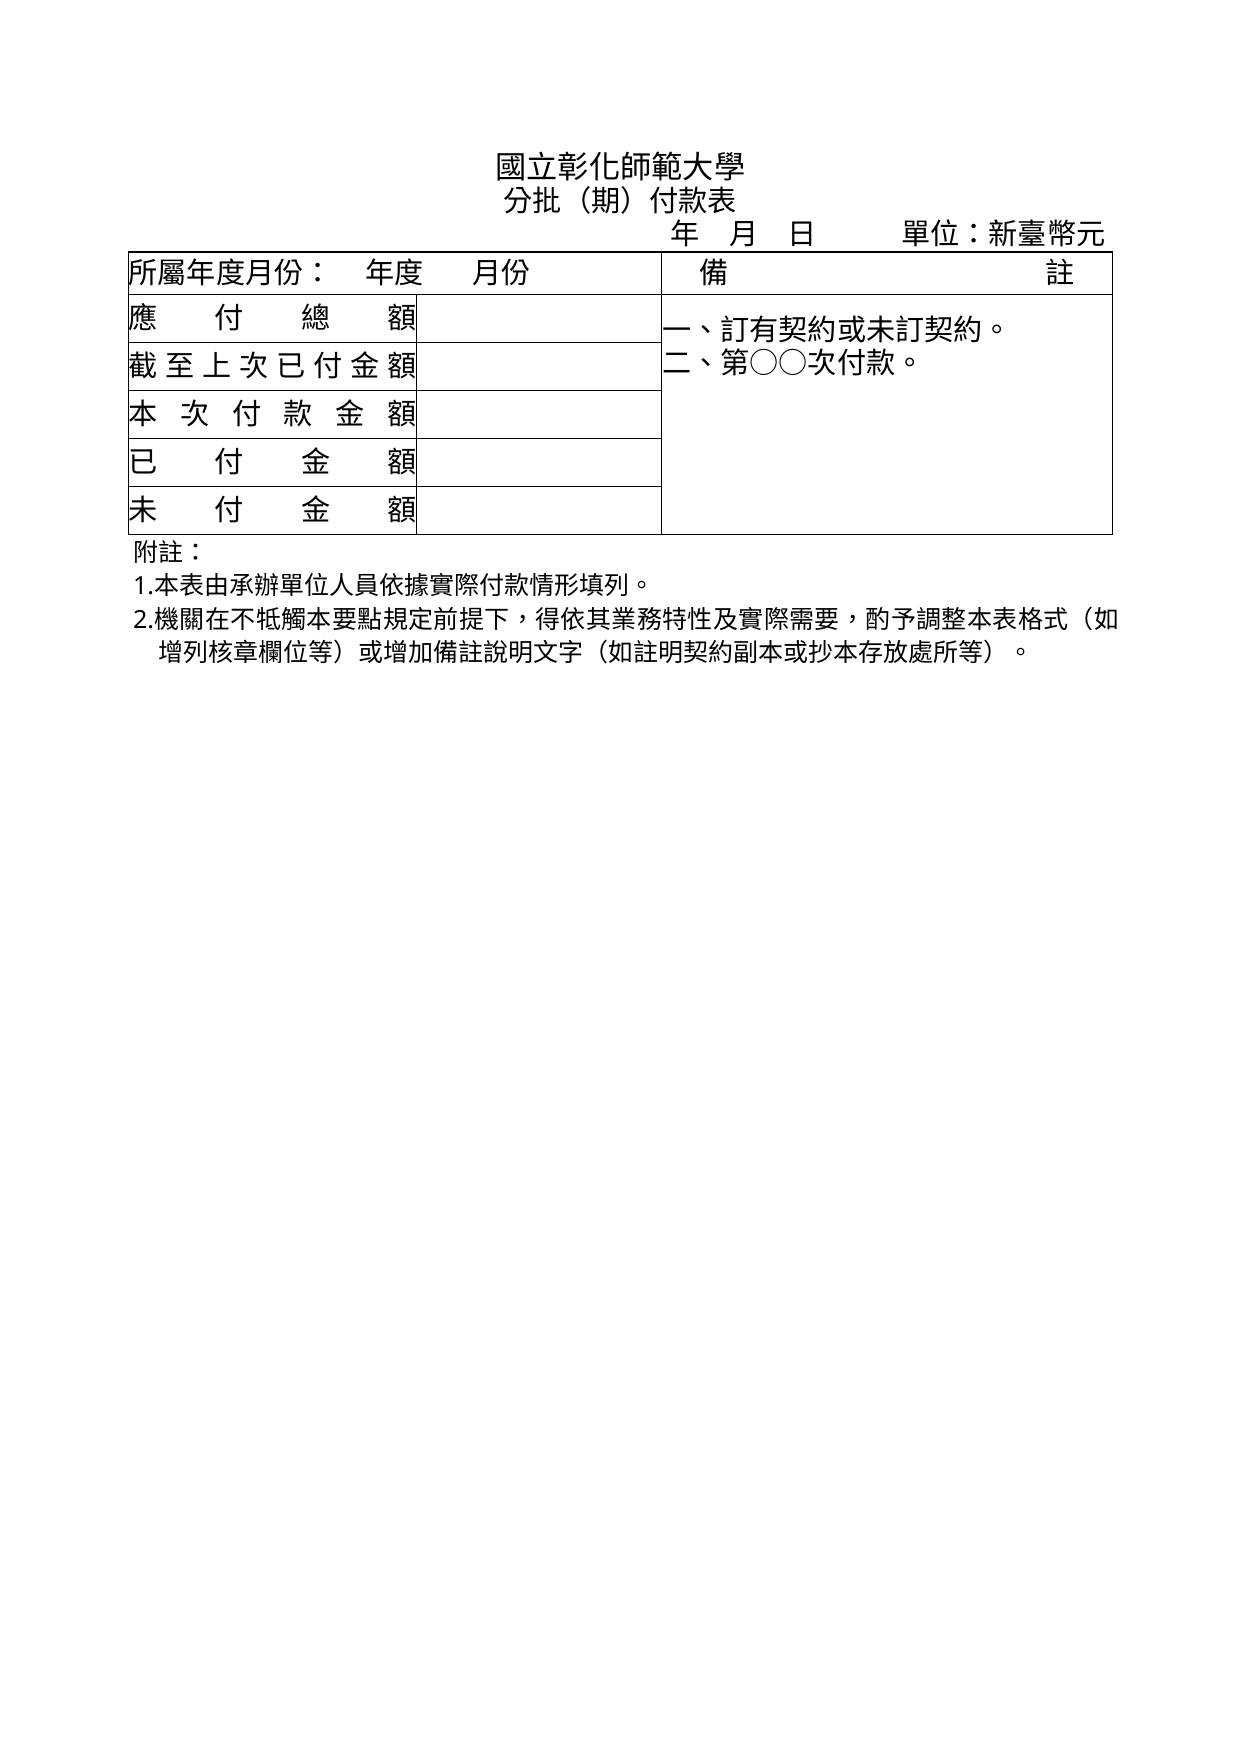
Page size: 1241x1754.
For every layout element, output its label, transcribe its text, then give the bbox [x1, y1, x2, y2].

table_cell [417, 343, 661, 389]
table_header 國立彰化師範大學 分批（期）付款表 年 月 日 單位：新臺幣元 [128, 118, 1112, 251]
text 1.本表由承辦單位人員依據實際付款情形填列。 [133, 568, 1122, 601]
text 附註： [133, 535, 1122, 568]
table_cell [417, 391, 661, 438]
table_cell 已付金額 [129, 439, 416, 486]
table_cell 備註 [662, 253, 1112, 293]
table_cell [417, 487, 661, 534]
text 2.機關在不牴觸本要點規定前提下，得依其業務特性及實際需要，酌予調整本表格式（如增列核章欄位等）或增加備註說明文字（如註明契約副本或抄本存放處所等）。 [133, 601, 1122, 668]
table_cell 一、訂有契約或未訂契約。 二、第○○次付款。 [662, 295, 1112, 534]
table_cell 所屬年度月份： 年度 月份 [129, 253, 661, 293]
table_cell [417, 439, 661, 486]
table_cell 截至上次已付金額 [129, 343, 416, 389]
table_cell 未付金額 [129, 487, 416, 534]
table_cell [417, 295, 661, 342]
table_cell 應付總額 [129, 295, 416, 342]
table_cell 本次付款金額 [129, 391, 416, 438]
